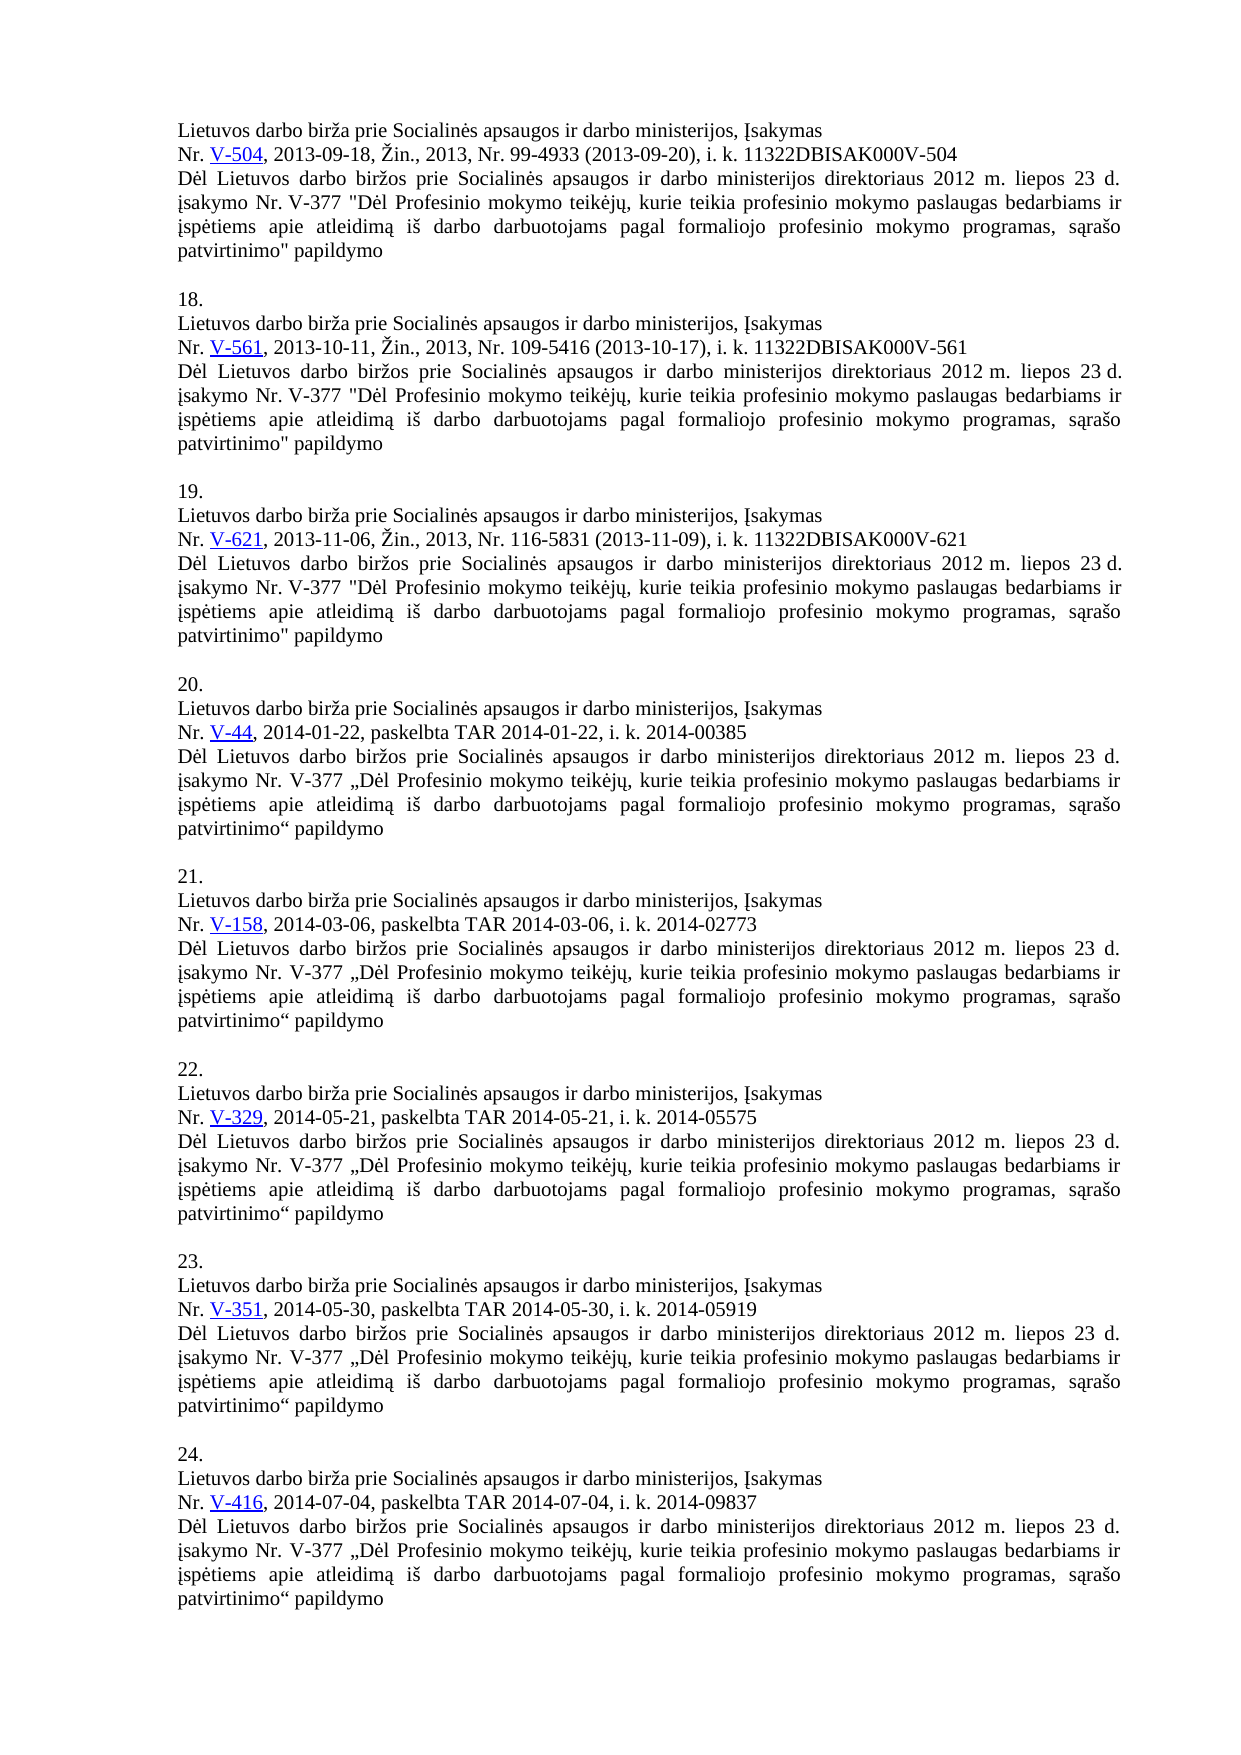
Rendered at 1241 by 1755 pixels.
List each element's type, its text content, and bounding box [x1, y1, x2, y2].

text 22. [177, 1057, 1122, 1081]
text Nr. V-351, 2014-05-30, paskelbta TAR 2014-05-30, i. k. 2014-05919 [177, 1297, 1122, 1321]
text Lietuvos darbo birža prie Socialinės apsaugos ir darbo ministerijos, Įsakymas [177, 1273, 1122, 1297]
text Lietuvos darbo birža prie Socialinės apsaugos ir darbo ministerijos, Įsakymas [177, 311, 1122, 335]
text Dėl Lietuvos darbo biržos prie Socialinės apsaugos ir darbo ministerijos direktoriaus 2012 m. liepos 23 d. įsakymo Nr. V-377 „Dėl Profesinio mokymo teikėjų, kurie teikia profesinio mokymo paslaugas bedarbiams ir įspėtiems apie atleidimą iš darbo darbuotojams pagal formaliojo profesinio mokymo programas, sąrašo patvirtinimo“ papildymo [177, 936, 1122, 1032]
text Dėl Lietuvos darbo biržos prie Socialinės apsaugos ir darbo ministerijos direktoriaus 2012 m. liepos 23 d. įsakymo Nr. V-377 „Dėl Profesinio mokymo teikėjų, kurie teikia profesinio mokymo paslaugas bedarbiams ir įspėtiems apie atleidimą iš darbo darbuotojams pagal formaliojo profesinio mokymo programas, sąrašo patvirtinimo“ papildymo [177, 1129, 1122, 1225]
text 18. [177, 287, 1122, 311]
text Lietuvos darbo birža prie Socialinės apsaugos ir darbo ministerijos, Įsakymas [177, 1466, 1122, 1490]
text Lietuvos darbo birža prie Socialinės apsaugos ir darbo ministerijos, Įsakymas [177, 118, 1122, 142]
text Dėl Lietuvos darbo biržos prie Socialinės apsaugos ir darbo ministerijos direktoriaus 2012 m. liepos 23 d. įsakymo Nr. V-377 „Dėl Profesinio mokymo teikėjų, kurie teikia profesinio mokymo paslaugas bedarbiams ir įspėtiems apie atleidimą iš darbo darbuotojams pagal formaliojo profesinio mokymo programas, sąrašo patvirtinimo“ papildymo [177, 744, 1122, 840]
text Nr. V-158, 2014-03-06, paskelbta TAR 2014-03-06, i. k. 2014-02773 [177, 912, 1122, 936]
text Lietuvos darbo birža prie Socialinės apsaugos ir darbo ministerijos, Įsakymas [177, 696, 1122, 720]
text 20. [177, 672, 1122, 696]
text Dėl Lietuvos darbo biržos prie Socialinės apsaugos ir darbo ministerijos direktoriaus 2012 m. liepos 23 d. įsakymo Nr. V-377 „Dėl Profesinio mokymo teikėjų, kurie teikia profesinio mokymo paslaugas bedarbiams ir įspėtiems apie atleidimą iš darbo darbuotojams pagal formaliojo profesinio mokymo programas, sąrašo patvirtinimo“ papildymo [177, 1514, 1122, 1610]
text Nr. V-561, 2013-10-11, Žin., 2013, Nr. 109-5416 (2013-10-17), i. k. 11322DBISAK000V-561 [177, 335, 1122, 359]
text Lietuvos darbo birža prie Socialinės apsaugos ir darbo ministerijos, Įsakymas [177, 888, 1122, 912]
text 24. [177, 1442, 1122, 1466]
text Nr. V-416, 2014-07-04, paskelbta TAR 2014-07-04, i. k. 2014-09837 [177, 1490, 1122, 1514]
text Nr. V-329, 2014-05-21, paskelbta TAR 2014-05-21, i. k. 2014-05575 [177, 1105, 1122, 1129]
text Nr. V-44, 2014-01-22, paskelbta TAR 2014-01-22, i. k. 2014-00385 [177, 720, 1122, 744]
text Nr. V-621, 2013-11-06, Žin., 2013, Nr. 116-5831 (2013-11-09), i. k. 11322DBISAK000V-621 [177, 527, 1122, 551]
text Dėl Lietuvos darbo biržos prie Socialinės apsaugos ir darbo ministerijos direktoriaus 2012 m. liepos 23 d. įsakymo Nr. V-377 "Dėl Profesinio mokymo teikėjų, kurie teikia profesinio mokymo paslaugas bedarbiams ir įspėtiems apie atleidimą iš darbo darbuotojams pagal formaliojo profesinio mokymo programas, sąrašo patvirtinimo" papildymo [177, 551, 1122, 647]
text Dėl Lietuvos darbo biržos prie Socialinės apsaugos ir darbo ministerijos direktoriaus 2012 m. liepos 23 d. įsakymo Nr. V-377 "Dėl Profesinio mokymo teikėjų, kurie teikia profesinio mokymo paslaugas bedarbiams ir įspėtiems apie atleidimą iš darbo darbuotojams pagal formaliojo profesinio mokymo programas, sąrašo patvirtinimo" papildymo [177, 166, 1122, 262]
text 21. [177, 864, 1122, 888]
text Nr. V-504, 2013-09-18, Žin., 2013, Nr. 99-4933 (2013-09-20), i. k. 11322DBISAK000V-504 [177, 142, 1122, 166]
text Lietuvos darbo birža prie Socialinės apsaugos ir darbo ministerijos, Įsakymas [177, 503, 1122, 527]
text Dėl Lietuvos darbo biržos prie Socialinės apsaugos ir darbo ministerijos direktoriaus 2012 m. liepos 23 d. įsakymo Nr. V-377 "Dėl Profesinio mokymo teikėjų, kurie teikia profesinio mokymo paslaugas bedarbiams ir įspėtiems apie atleidimą iš darbo darbuotojams pagal formaliojo profesinio mokymo programas, sąrašo patvirtinimo" papildymo [177, 359, 1122, 455]
text Lietuvos darbo birža prie Socialinės apsaugos ir darbo ministerijos, Įsakymas [177, 1081, 1122, 1105]
text 23. [177, 1249, 1122, 1273]
text 19. [177, 479, 1122, 503]
text Dėl Lietuvos darbo biržos prie Socialinės apsaugos ir darbo ministerijos direktoriaus 2012 m. liepos 23 d. įsakymo Nr. V-377 „Dėl Profesinio mokymo teikėjų, kurie teikia profesinio mokymo paslaugas bedarbiams ir įspėtiems apie atleidimą iš darbo darbuotojams pagal formaliojo profesinio mokymo programas, sąrašo patvirtinimo“ papildymo [177, 1321, 1122, 1417]
